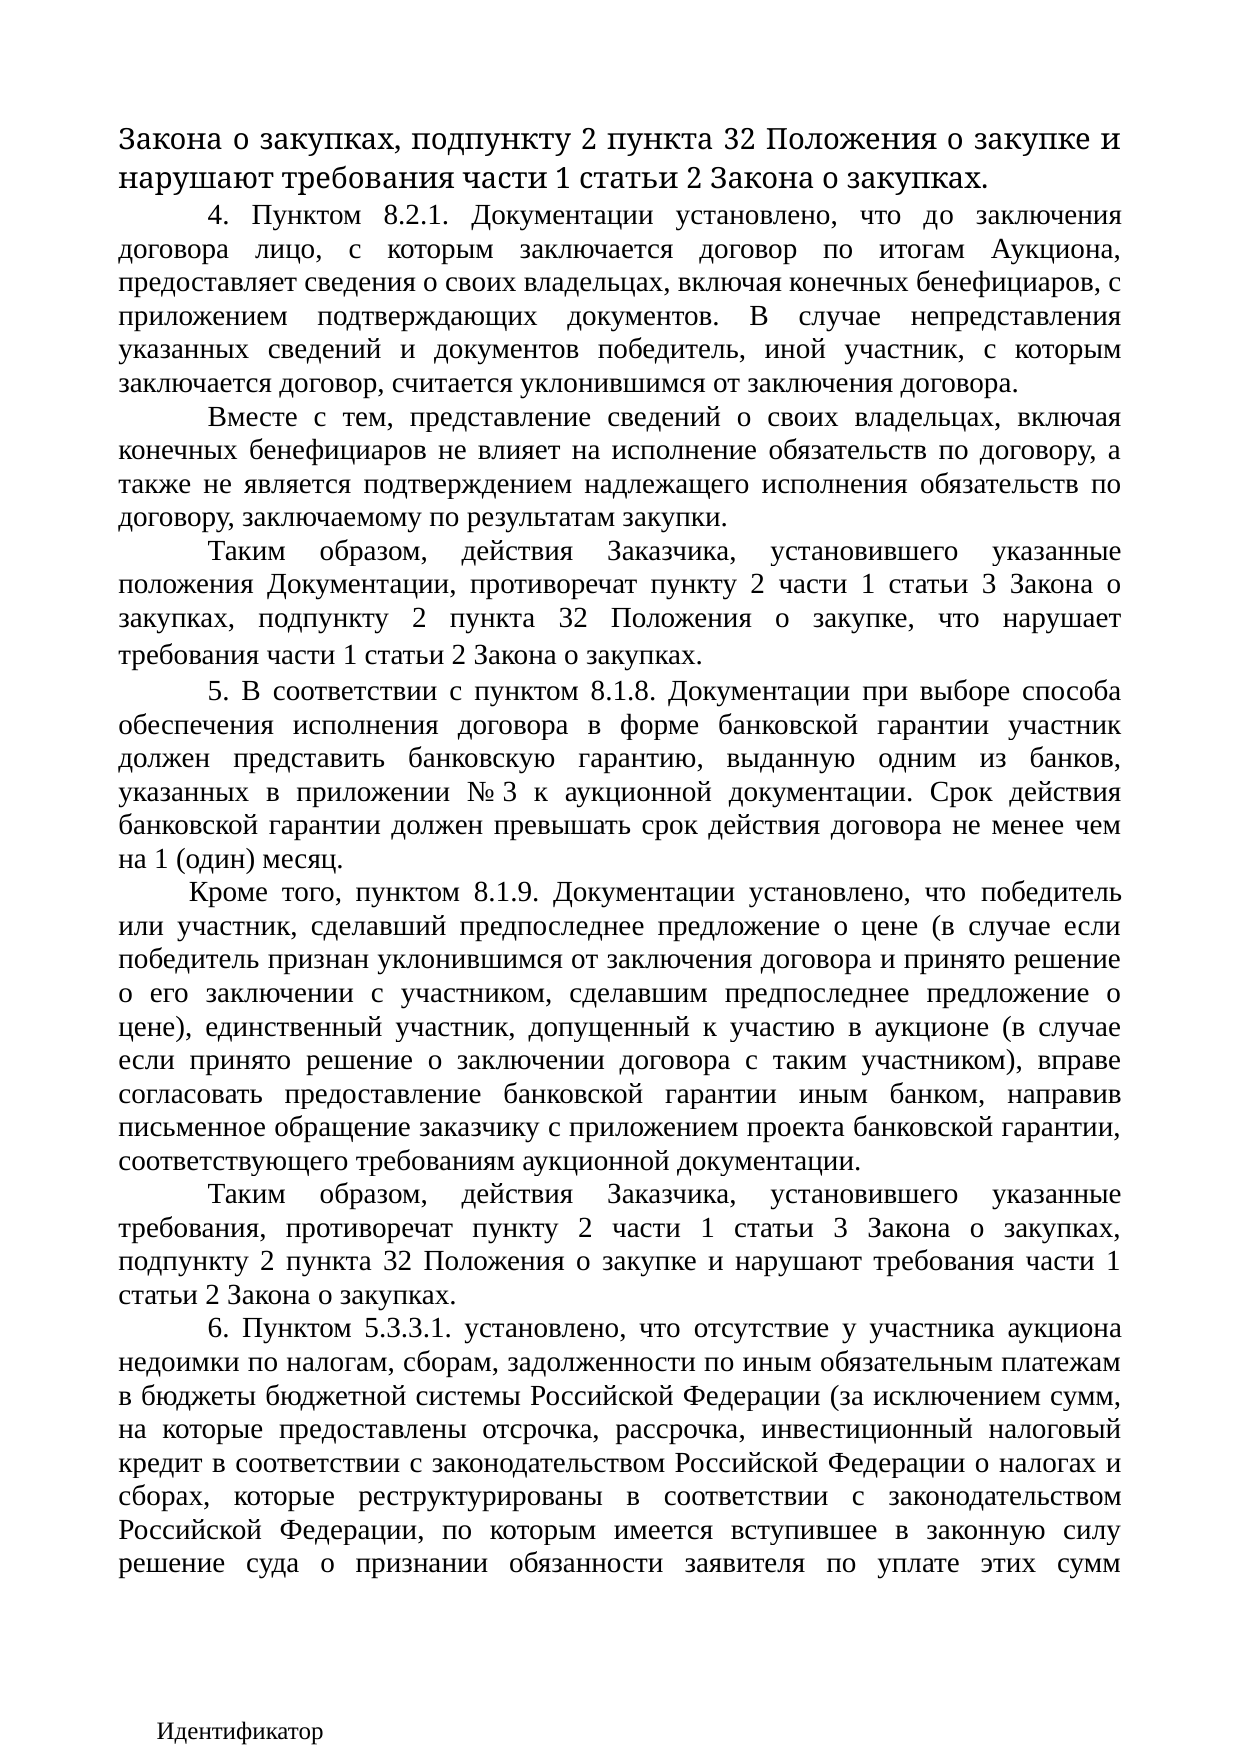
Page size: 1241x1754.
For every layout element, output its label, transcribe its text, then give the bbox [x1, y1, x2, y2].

text Таким образом, действия Заказчика, установившего указанные требования, противоречат пункту 2 части 1 статьи 3 Закона о закупках, подпункту 2 пункта 32 Положения о закупке и нарушают требования части 1 статьи 2 Закона о закупках. [118, 1176, 1122, 1311]
text 5. В соответствии с пунктом 8.1.8. Документации при выборе способа обеспечения исполнения договора в форме банковской гарантии участник должен представить банковскую гарантию, выданную одним из банков, указанных в приложении № 3 к аукционной документации. Срок действия банковской гарантии должен превышать срок действия договора не менее чем на 1 (один) месяц. [118, 673, 1122, 874]
text 6. Пунктом 5.3.3.1. установлено, что отсутствие у участника аукциона недоимки по налогам, сборам, задолженности по иным обязательным платежам в бюджеты бюджетной системы Российской Федерации (за исключением сумм, на которые предоставлены отсрочка, рассрочка, инвестиционный налоговый кредит в соответствии с законодательством Российской Федерации о налогах и сборах, которые реструктурированы в соответствии с законодательством Российской Федерации, по которым имеется вступившее в законную силу решение суда о признании обязанности заявителя по уплате этих сумм [118, 1311, 1122, 1579]
text Вместе с тем, представление сведений о своих владельцах, включая конечных бенефициаров не влияет на исполнение обязательств по договору, а также не является подтверждением надлежащего исполнения обязательств по договору, заключаемому по результатам закупки. [118, 399, 1122, 533]
text Таким образом, действия Заказчика, установившего указанные положения Документации, противоречат пункту 2 части 1 статьи 3 Закона о закупках, подпункту 2 пункта 32 Положения о закупке, что нарушает требования части 1 статьи 2 Закона о закупках. [118, 533, 1122, 673]
text Кроме того, пунктом 8.1.9. Документации установлено, что победитель или участник, сделавший предпоследнее предложение о цене (в случае если победитель признан уклонившимся от заключения договора и принято решение о его заключении с участником, сделавшим предпоследнее предложение о цене), единственный участник, допущенный к участию в аукционе (в случае если принято решение о заключении договора с таким участником), вправе согласовать предоставление банковской гарантии иным банком, направив письменное обращение заказчику с приложением проекта банковской гарантии, соответствующего требованиям аукционной документации. [118, 874, 1122, 1176]
text Закона о закупках, подпункту 2 пункта 32 Положения о закупке и нарушают требования части 1 статьи 2 Закона о закупках. [118, 118, 1122, 197]
text 4. Пунктом 8.2.1. Документации установлено, что до заключения договора лицо, с которым заключается договор по итогам Аукциона, предоставляет сведения о своих владельцах, включая конечных бенефициаров, с приложением подтверждающих документов. В случае непредставления указанных сведений и документов победитель, иной участник, с которым заключается договор, считается уклонившимся от заключения договора. [118, 197, 1122, 399]
